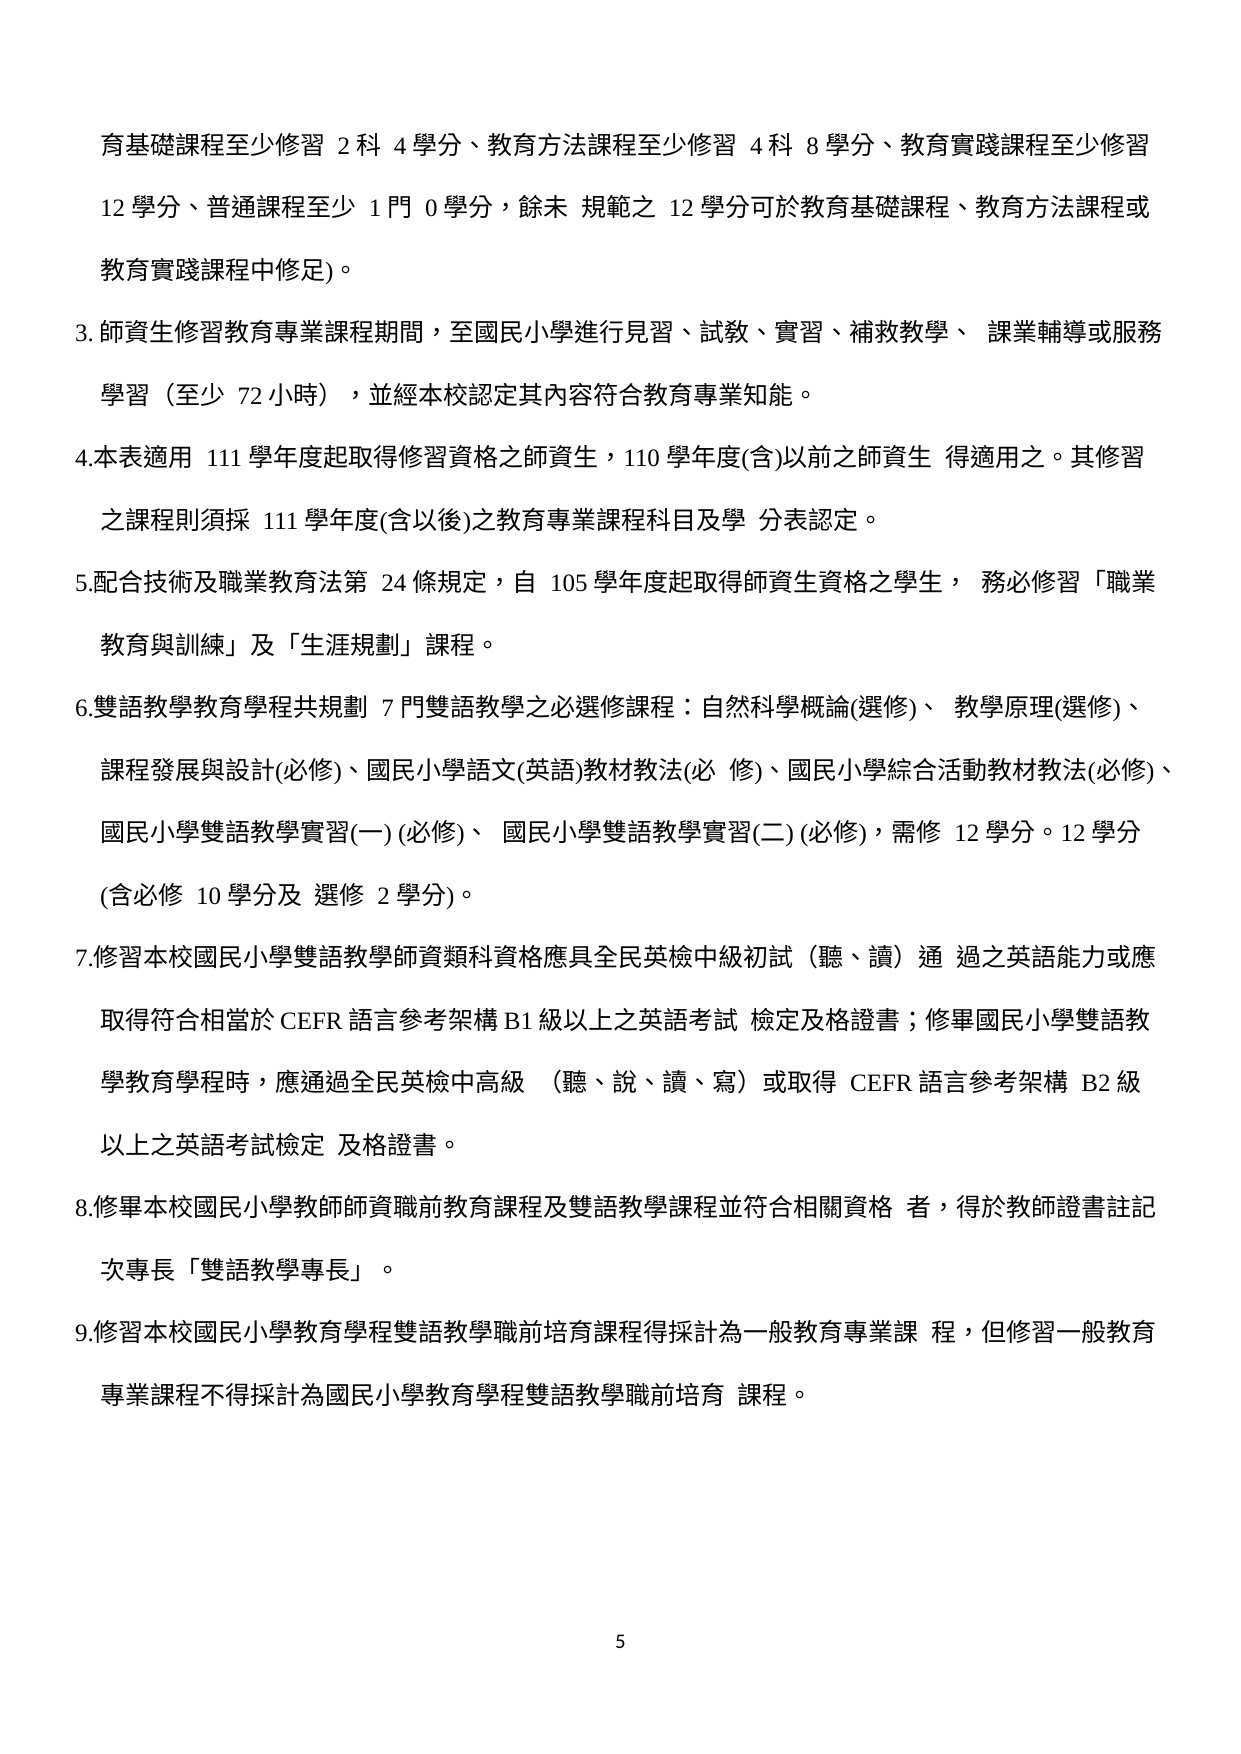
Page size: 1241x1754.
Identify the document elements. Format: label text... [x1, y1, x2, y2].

text 8.修畢本校國民小學教師師資職前教育課程及雙語教學課程並符合相關資格 者，得於教師證書註記次專長「雙語教學專長」。 [75, 1164, 1165, 1289]
text 6.雙語教學教育學程共規劃 7 門雙語教學之必選修課程：自然科學概論(選修)、 教學原理(選修)、課程發展與設計(必修)、國民小學語文(英語)教材教法(必 修)、國民小學綜合活動教材教法(必修)、國民小學雙語教學實習(一) (必修)、 國民小學雙語教學實習(二) (必修)，需修 12 學分。12 學分(含必修 10 學分及 選修 2 學分)。 [75, 664, 1165, 914]
text 7.修習本校國民小學雙語教學師資類科資格應具全民英檢中級初試（聽、讀）通 過之英語能力或應取得符合相當於CEFR 語言參考架構B1級以上之英語考試 檢定及格證書；修畢國民小學雙語教學教育學程時，應通過全民英檢中高級 （聽、說、讀、寫）或取得 CEFR 語言參考架構 B2 級以上之英語考試檢定 及格證書。 [75, 914, 1165, 1164]
text 育基礎課程至少修習 2 科 4 學分、教育方法課程至少修習 4 科 8 學分、教育實踐課程至少修習 12 學分、普通課程至少 1 門 0 學分，餘未 規範之 12 學分可於教育基礎課程、教育方法課程或教育實踐課程中修足)。 [75, 102, 1165, 289]
text 4.本表適用 111 學年度起取得修習資格之師資生，110 學年度(含)以前之師資生 得適用之。其修習之課程則須採 111 學年度(含以後)之教育專業課程科目及學 分表認定。 [75, 414, 1165, 539]
text 5.配合技術及職業教育法第 24 條規定，自 105 學年度起取得師資生資格之學生， 務必修習「職業教育與訓練」及「生涯規劃」課程。 [75, 539, 1165, 664]
text 3. 師資生修習教育專業課程期間，至國民小學進行見習、試敎、實習、補救教學、 課業輔導或服務學習（至少 72 小時），並經本校認定其內容符合教育專業知能。 [75, 289, 1165, 414]
text 9.修習本校國民小學教育學程雙語教學職前培育課程得採計為一般教育專業課 程，但修習一般教育專業課程不得採計為國民小學教育學程雙語教學職前培育 課程。 [75, 1289, 1165, 1414]
